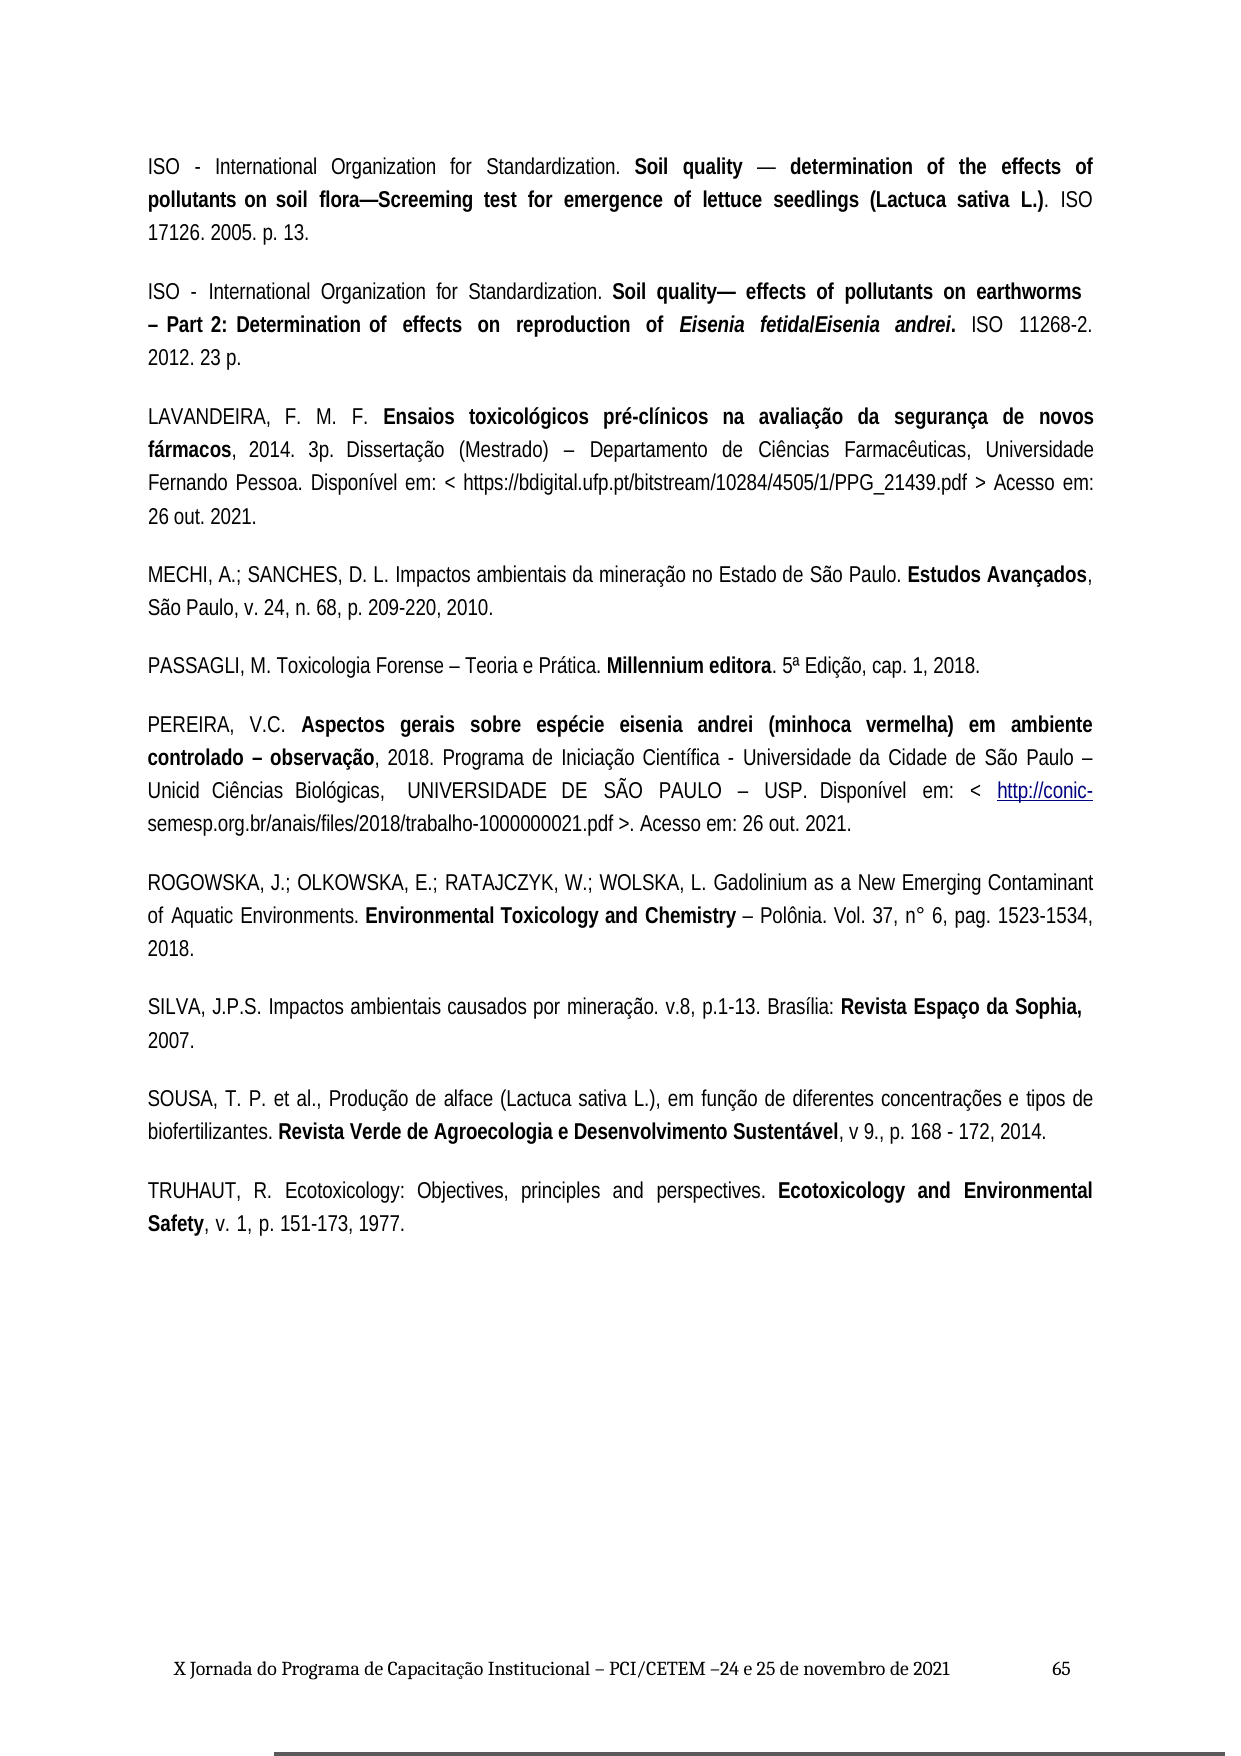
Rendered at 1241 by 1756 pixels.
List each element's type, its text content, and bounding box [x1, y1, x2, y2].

text LAVANDEIRA, F. M. F. Ensaios toxicológicos pré-clínicos na avaliação da segurança de novos fármacos, 2014. 3p. Dissertação (Mestrado) – Departamento de Ciências Farmacêuticas, Universidade Fernando Pessoa. Disponível em: < https://bdigital.ufp.pt/bitstream/10284/4505/1/PPG_21439.pdf > Acesso em: 26 out. 2021. [148, 403, 1094, 529]
text MECHI, A.; SANCHES, D. L. Impactos ambientais da mineração no Estado de São Paulo. Estudos Avançados, São Paulo, v. 24, n. 68, p. 209-220, 2010. [148, 561, 1093, 620]
text TRUHAUT, R. Ecotoxicology: Objectives, principles and perspectives. Ecotoxicology and Environmental Safety, v. 1, p. 151-173, 1977. [148, 1177, 1093, 1236]
text PEREIRA, V.C. Aspectos gerais sobre espécie eisenia andrei (minhoca vermelha) em ambiente controlado – observação, 2018. Programa de Iniciação Científica - Universidade da Cidade de São Paulo – Unicid Ciências Biológicas, UNIVERSIDADE DE SÃO PAULO – USP. Disponível em: < http://conic- semesp.org.br/anais/files/2018/trabalho-1000000021.pdf >. Acesso em: 26 out. 2021. [147, 711, 1093, 837]
text ISO - International Organization for Standardization. Soil quality— effects of pollutants on earthworms [148, 278, 1111, 304]
text PASSAGLI, M. Toxicologia Forense – Teoria e Prática. Millennium editora. 5ª Edição, cap. 1, 2018. [148, 652, 1111, 679]
text 2007. [148, 1027, 1111, 1053]
text ISO - International Organization for Standardization. Soil quality — determination of the effects of pollutants on soil flora—Screeming test for emergence of lettuce seedlings (Lactuca sativa L.). ISO 17126. 2005. p. 13. [148, 153, 1094, 246]
text – Part 2: Determination of effects on reproduction of Eisenia fetida/Eisenia andrei. ISO 11268-2. 2012. 23 p. [148, 311, 1094, 371]
text SILVA, J.P.S. Impactos ambientais causados por mineração. v.8, p.1-13. Brasília: Revista Espaço da Sophia, [148, 993, 1111, 1019]
text ROGOWSKA, J.; OLKOWSKA, E.; RATAJCZYK, W.; WOLSKA, L. Gadolinium as a New Emerging Contaminant of Aquatic Environments. Environmental Toxicology and Chemistry – Polônia. Vol. 37, n° 6, pag. 1523-1534, 2018. [147, 868, 1093, 961]
text SOUSA, T. P. et al., Produção de alface (Lactuca sativa L.), em função de diferentes concentrações e tipos de biofertilizantes. Revista Verde de Agroecologia e Desenvolvimento Sustentável, v 9., p. 168 - 172, 2014. [147, 1085, 1093, 1144]
